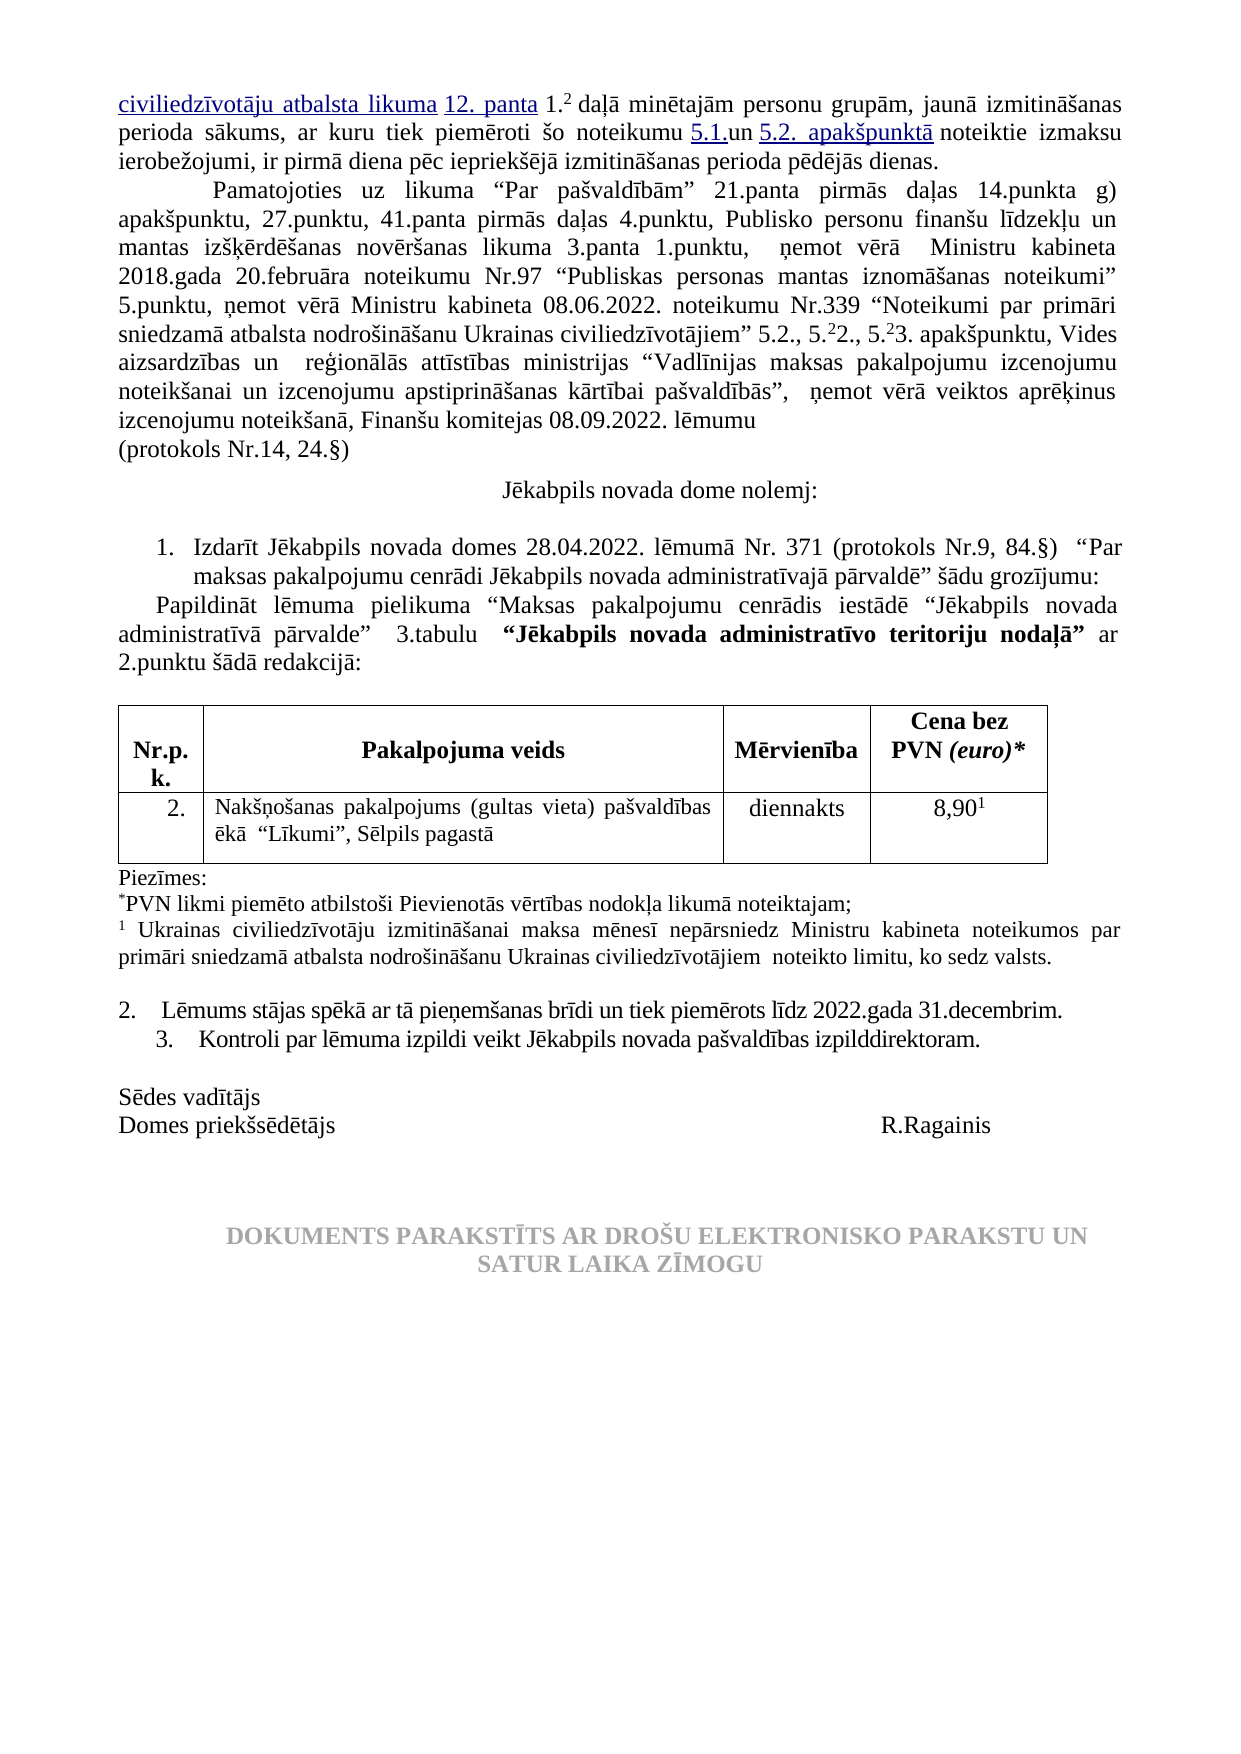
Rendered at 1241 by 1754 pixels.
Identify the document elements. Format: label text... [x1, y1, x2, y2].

table_cell diennakts [724, 793, 870, 863]
text Pamatojoties uz likuma “Par pašvaldībām” 21.panta pirmās daļas 14.punkta g) apakšpunktu, 27.punktu, 41.panta pirmās daļas 4.punktu, Publisko personu finanšu līdzekļu un mantas izšķērdēšanas novēršanas likuma 3.panta 1.punktu, ņemot vērā Ministru kabineta 2018.gada 20.februāra noteikumu Nr.97 “Publiskas personas mantas iznomāšanas noteikumi” 5.punktu, ņemot vērā Ministru kabineta 08.06.2022. noteikumu Nr.339 “Noteikumi par primāri sniedzamā atbalsta nodrošināšanu Ukrainas civiliedzīvotājiem” 5.2., 5.22., 5.23. apakšpunktu, Vides aizsardzības un reģionālās attīstības ministrijas “Vadlīnijas maksas pakalpojumu izcenojumu noteikšanai un izcenojumu apstiprināšanas kārtībai pašvaldībās”, ņemot vērā veiktos aprēķinus izcenojumu noteikšanā, Finanšu komitejas 08.09.2022. lēmumu [118, 175, 1117, 434]
text civiliedzīvotāju atbalsta likuma 12. panta 1.2 daļā minētajām personu grupām, jaunā izmitināšanas perioda sākums, ar kuru tiek piemēroti šo noteikumu 5.1.un 5.2. apakšpunktā noteiktie izmaksu ierobežojumi, ir pirmā diena pēc iepriekšējā izmitināšanas perioda pēdējās dienas. [118, 89, 1122, 175]
list Izdarīt Jēkabpils novada domes 28.04.2022. lēmumā Nr. 371 (protokols Nr.9, 84.§) “Par maksas pakalpojumu cenrādi Jēkabpils novada administratīvajā pārvaldē” šādu grozījumu: [156, 532, 1122, 590]
text Domes priekšsēdētājs R.Ragainis [118, 1110, 1122, 1139]
subtitle Papildināt lēmuma pielikuma “Maksas pakalpojumu cenrādis iestādē “Jēkabpils novada administratīvā pārvalde” 3.tabulu “Jēkabpils novada administratīvo teritoriju nodaļā” ar 2.punktu šādā redakcijā: [118, 590, 1118, 676]
table_header Pakalpojuma veids [204, 706, 723, 792]
text DOKUMENTS PARAKSTĪTS AR DROŠU ELEKTRONISKO PARAKSTU UN SATUR LAIKA ZĪMOGU [118, 1221, 1122, 1278]
table_cell 2. [119, 793, 203, 863]
table_header Mērvienība [724, 706, 870, 792]
table_header Nr.p.k. [119, 706, 203, 792]
text (protokols Nr.14, 24.§) [118, 434, 1117, 462]
table_cell Nakšņošanas pakalpojums (gultas vieta) pašvaldības ēkā “Līkumi”, Sēlpils pagastā [204, 793, 723, 863]
text Sēdes vadītājs [118, 1082, 1122, 1110]
text Jēkabpils novada dome nolemj: [118, 475, 1202, 504]
list Lēmums stājas spēkā ar tā pieņemšanas brīdi un tiek piemērots līdz 2022.gada 31.decembrim. [118, 995, 1123, 1024]
table_header Cena bez PVN (euro)* [871, 706, 1047, 792]
text *PVN likmi piemēto atbilstoši Pievienotās vērtības nodokļa likumā noteiktajam; [118, 890, 1122, 916]
table_cell 8,901 [871, 793, 1047, 863]
list Kontroli par lēmuma izpildi veikt Jēkabpils novada pašvaldības izpilddirektoram. [155, 1024, 1123, 1053]
text Piezīmes: [118, 864, 1122, 890]
text 1 Ukrainas civiliedzīvotāju izmitināšanai maksa mēnesī nepārsniedz Ministru kabineta noteikumos par primāri sniedzamā atbalsta nodrošināšanu Ukrainas civiliedzīvotājiem noteikto limitu, ko sedz valsts. [118, 916, 1122, 969]
